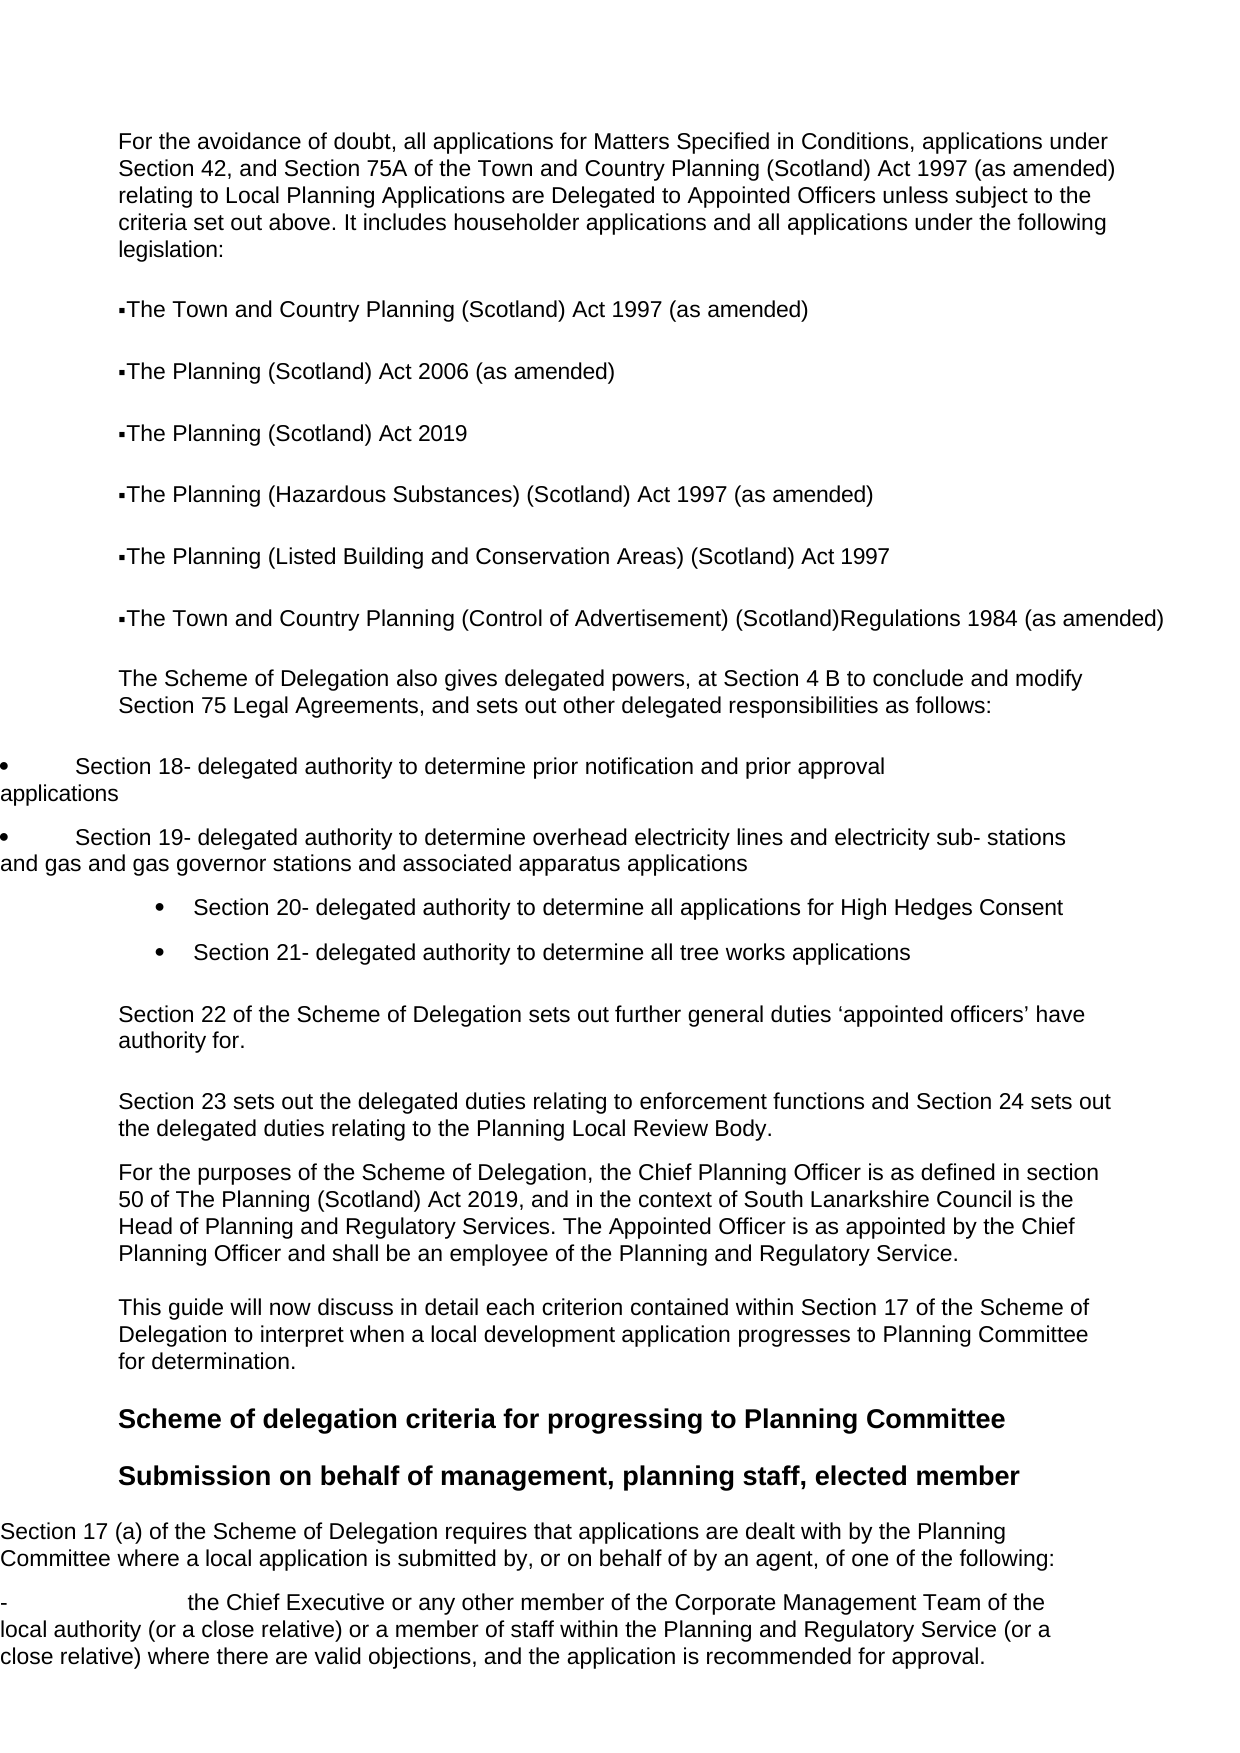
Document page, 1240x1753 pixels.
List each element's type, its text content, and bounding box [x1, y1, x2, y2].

text The Scheme of Delegation also gives delegated powers, at Section 4 B to conclude and modify Section 75 Legal Agreements, and sets out other delegated responsibilities as follows: [118, 665, 1122, 718]
text For the purposes of the Scheme of Delegation, the Chief Planning Officer is as defined in section 50 of The Planning (Scotland) Act 2019, and in the context of South Lanarkshire Council is the Head of Planning and Regulatory Services. The Appointed Officer is as appointed by the Chief Planning Officer and shall be an employee of the Planning and Regulatory Service. [118, 1158, 1109, 1266]
list The Town and Country Planning (Control of Advertisement) (Scotland)Regulations 1984 (as amended) [118, 605, 1239, 632]
text This guide will now discuss in detail each criterion contained within Section 17 of the Scheme of Delegation to interpret when a local development application progresses to Planning Committee for determination. [118, 1294, 1089, 1374]
text Section 22 of the Scheme of Delegation sets out further general duties ‘appointed officers’ have authority for. [118, 1001, 1122, 1054]
subtitle Scheme of delegation criteria for progressing to Planning Committee [118, 1403, 1239, 1434]
text For the avoidance of doubt, all applications for Matters Specified in Conditions, applications under Section 42, and Section 75A of the Town and Country Planning (Scotland) Act 1997 (as amended) relating to Local Planning Applications are Delegated to Appointed Officers unless subject to the criteria set out above. It includes householder applications and all applications under the following legislation: [118, 128, 1122, 262]
list The Town and Country Planning (Scotland) Act 1997 (as amended) [118, 296, 1239, 322]
text Section 17 (a) of the Scheme of Delegation requires that applications are dealt with by the Planning Committee where a local application is submitted by, or on behalf of by an agent, of one of the following: [0, 1518, 1109, 1571]
list Section 18- delegated authority to determine prior notification and prior approval applications [0, 753, 1004, 806]
list The Planning (Scotland) Act 2006 (as amended) [118, 358, 1239, 384]
subtitle Submission on behalf of management, planning staff, elected member [118, 1460, 1239, 1492]
list Section 19- delegated authority to determine overhead electricity lines and electricity sub- stations and gas and gas governor stations and associated apparatus applications [0, 823, 1099, 877]
list The Planning (Listed Building and Conservation Areas) (Scotland) Act 1997 [118, 543, 1239, 569]
text Section 23 sets out the delegated duties relating to enforcement functions and Section 24 sets out the delegated duties relating to the Planning Local Review Body. [118, 1088, 1122, 1141]
list The Planning (Hazardous Substances) (Scotland) Act 1997 (as amended) [118, 481, 1239, 508]
list The Planning (Scotland) Act 2019 [118, 419, 1152, 446]
list Section 20- delegated authority to determine all applications for High Hedges Consent [156, 894, 1239, 921]
list the Chief Executive or any other member of the Corporate Management Team of the local authority (or a close relative) or a member of staff within the Planning and Regulatory Service (or a close relative) where there are valid objections, and the application is recommended for approval. [0, 1589, 1085, 1669]
list Section 21- delegated authority to determine all tree works applications [156, 939, 1239, 965]
